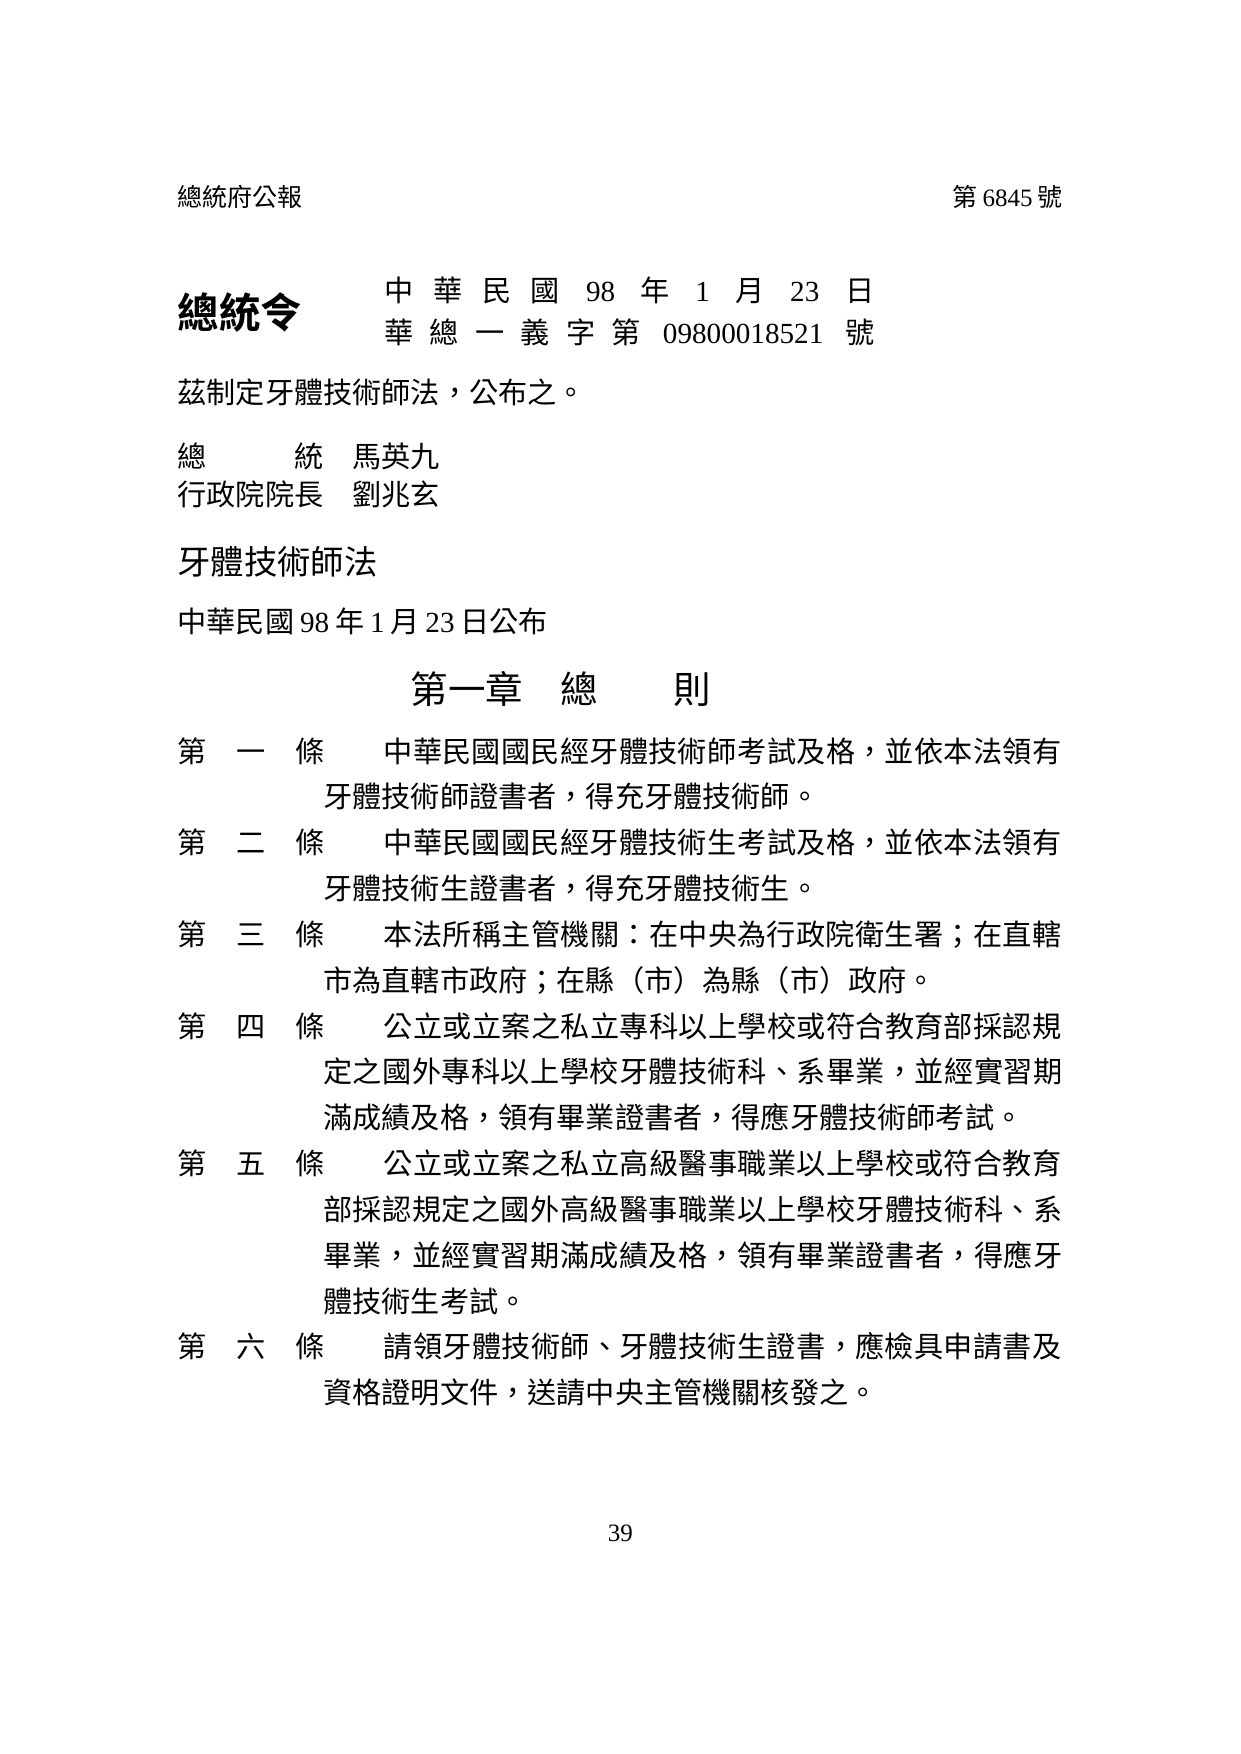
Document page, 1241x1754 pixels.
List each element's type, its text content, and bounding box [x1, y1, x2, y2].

text 茲制定牙體技術師法，公布之。 [177, 367, 1063, 413]
text 行政院院長 劉兆玄 [177, 475, 1063, 513]
text 第 一 條 中華民國國民經牙體技術師考試及格，並依本法領有牙體技術師證書者，得充牙體技術師。 [177, 725, 1063, 817]
text 牙體技術師法 [177, 538, 1063, 584]
text 第 五 條 公立或立案之私立高級醫事職業以上學校或符合教育部採認規定之國外高級醫事職業以上學校牙體技術科、系畢業，並經實習期滿成績及格，領有畢業證書者，得應牙體技術生考試。 [177, 1138, 1063, 1321]
text 第 二 條 中華民國國民經牙體技術生考試及格，並依本法領有牙體技術生證書者，得充牙體技術生。 [177, 817, 1063, 909]
text 第 四 條 公立或立案之私立專科以上學校或符合教育部採認規定之國外專科以上學校牙體技術科、系畢業，並經實習期滿成績及格，領有畢業證書者，得應牙體技術師考試。 [177, 1000, 1063, 1138]
text 中華民國98年1月23日公布 [177, 596, 1063, 642]
text 第一章 總 則 [411, 667, 1063, 713]
table_header 中華民國98年1月23日 華總一義字第09800018521號 [381, 266, 877, 354]
text 總 統 馬英九 [177, 438, 1063, 475]
text 第 三 條 本法所稱主管機關：在中央為行政院衛生署；在直轄市為直轄市政府；在縣（市）為縣（市）政府。 [177, 909, 1063, 1000]
text 第 六 條 請領牙體技術師、牙體技術生證書，應檢具申請書及資格證明文件，送請中央主管機關核發之。 [177, 1321, 1063, 1413]
table_header 總統令 [174, 266, 381, 354]
